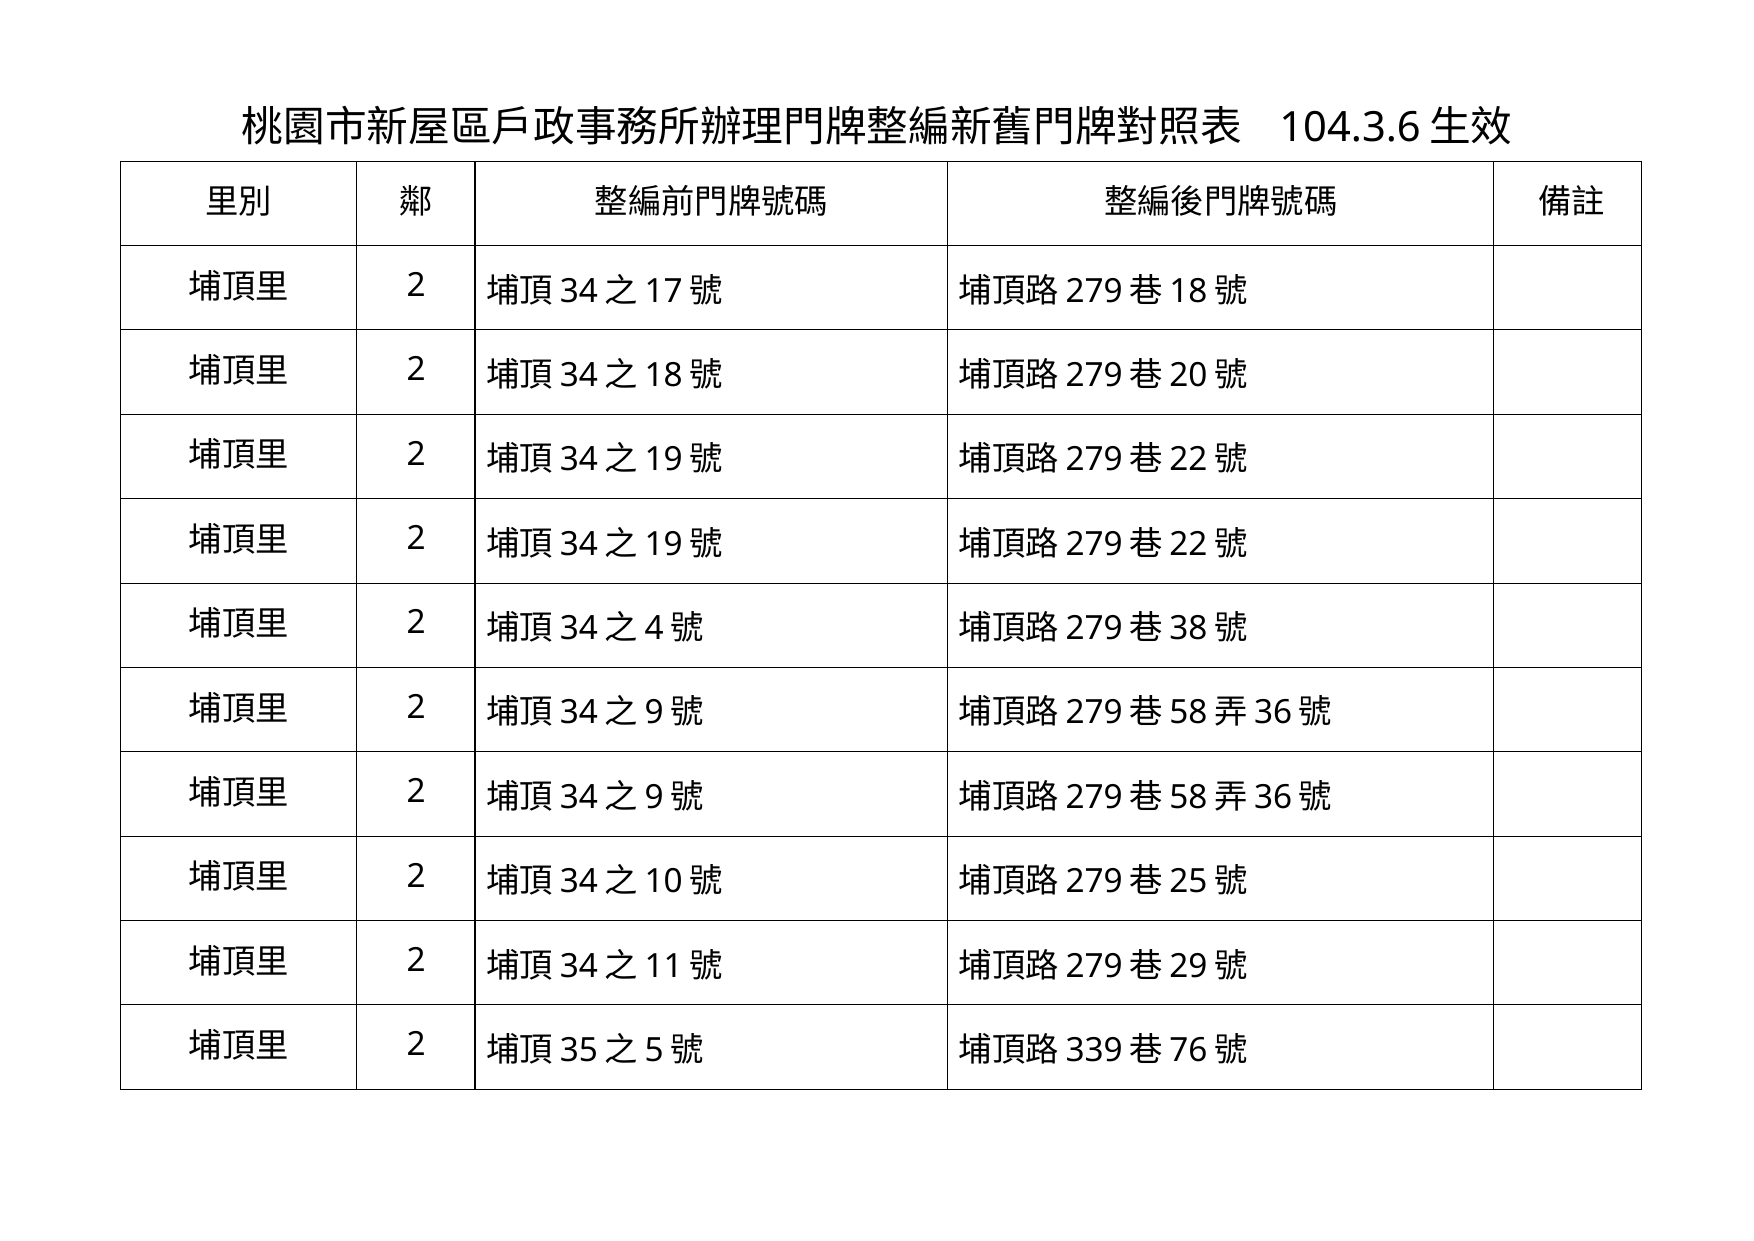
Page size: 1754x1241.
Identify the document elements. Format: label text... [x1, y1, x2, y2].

table_cell 埔頂里 [121, 330, 356, 414]
table_cell 埔頂里 [121, 415, 356, 498]
table_cell 埔頂路279巷20號 [948, 330, 1493, 414]
table_cell 埔頂路279巷25號 [948, 837, 1493, 920]
table_cell 埔頂路279巷22號 [948, 499, 1493, 582]
table_cell 2 [357, 668, 474, 751]
table_header 整編後門牌號碼 [948, 162, 1493, 245]
table_cell 埔頂里 [121, 921, 356, 1004]
table_cell 2 [357, 330, 474, 414]
table_cell 埔頂34之9號 [476, 752, 947, 836]
table_cell 埔頂里 [121, 837, 356, 920]
table_cell 2 [357, 246, 474, 329]
table_cell 埔頂路279巷29號 [948, 921, 1493, 1004]
table_header 整編前門牌號碼 [476, 162, 947, 245]
table_cell [1494, 1005, 1641, 1089]
table_header 備註 [1494, 162, 1641, 245]
table_cell 埔頂里 [121, 752, 356, 836]
table_cell 2 [357, 415, 474, 498]
table_cell 2 [357, 499, 474, 582]
table_cell 埔頂35之5號 [476, 1005, 947, 1089]
table_cell 埔頂路279巷58弄36號 [948, 668, 1493, 751]
table_cell 埔頂34之17號 [476, 246, 947, 329]
table_cell [1494, 752, 1641, 836]
table_cell 埔頂34之4號 [476, 584, 947, 667]
table_header 鄰 [357, 162, 474, 245]
table_cell [1494, 499, 1641, 582]
table_cell 2 [357, 1005, 474, 1089]
table_cell 埔頂34之19號 [476, 415, 947, 498]
table_cell 埔頂34之9號 [476, 668, 947, 751]
table_cell [1494, 921, 1641, 1004]
table_cell 埔頂路279巷22號 [948, 415, 1493, 498]
table_cell [1494, 837, 1641, 920]
table_cell 2 [357, 837, 474, 920]
table_cell 埔頂34之19號 [476, 499, 947, 582]
table_header 里別 [121, 162, 356, 245]
table_cell 埔頂34之10號 [476, 837, 947, 920]
table_cell 2 [357, 921, 474, 1004]
table_cell [1494, 246, 1641, 329]
table_cell 埔頂里 [121, 584, 356, 667]
table_cell [1494, 415, 1641, 498]
table_cell 埔頂里 [121, 246, 356, 329]
table_cell 2 [357, 752, 474, 836]
table_cell [1494, 584, 1641, 667]
table_cell [1494, 330, 1641, 414]
table_cell 埔頂里 [121, 1005, 356, 1089]
table_cell 埔頂路279巷18號 [948, 246, 1493, 329]
table_cell 埔頂34之18號 [476, 330, 947, 414]
table_cell 埔頂里 [121, 668, 356, 751]
table_cell 埔頂路279巷38號 [948, 584, 1493, 667]
table_cell 埔頂路279巷58弄36號 [948, 752, 1493, 836]
table_cell 埔頂里 [121, 499, 356, 582]
text 桃園市新屋區戶政事務所辦理門牌整編新舊門牌對照表 104.3.6生效 [150, 86, 1604, 161]
table_cell 埔頂路339巷76號 [948, 1005, 1493, 1089]
table_cell 埔頂34之11號 [476, 921, 947, 1004]
table_cell 2 [357, 584, 474, 667]
table_cell [1494, 668, 1641, 751]
